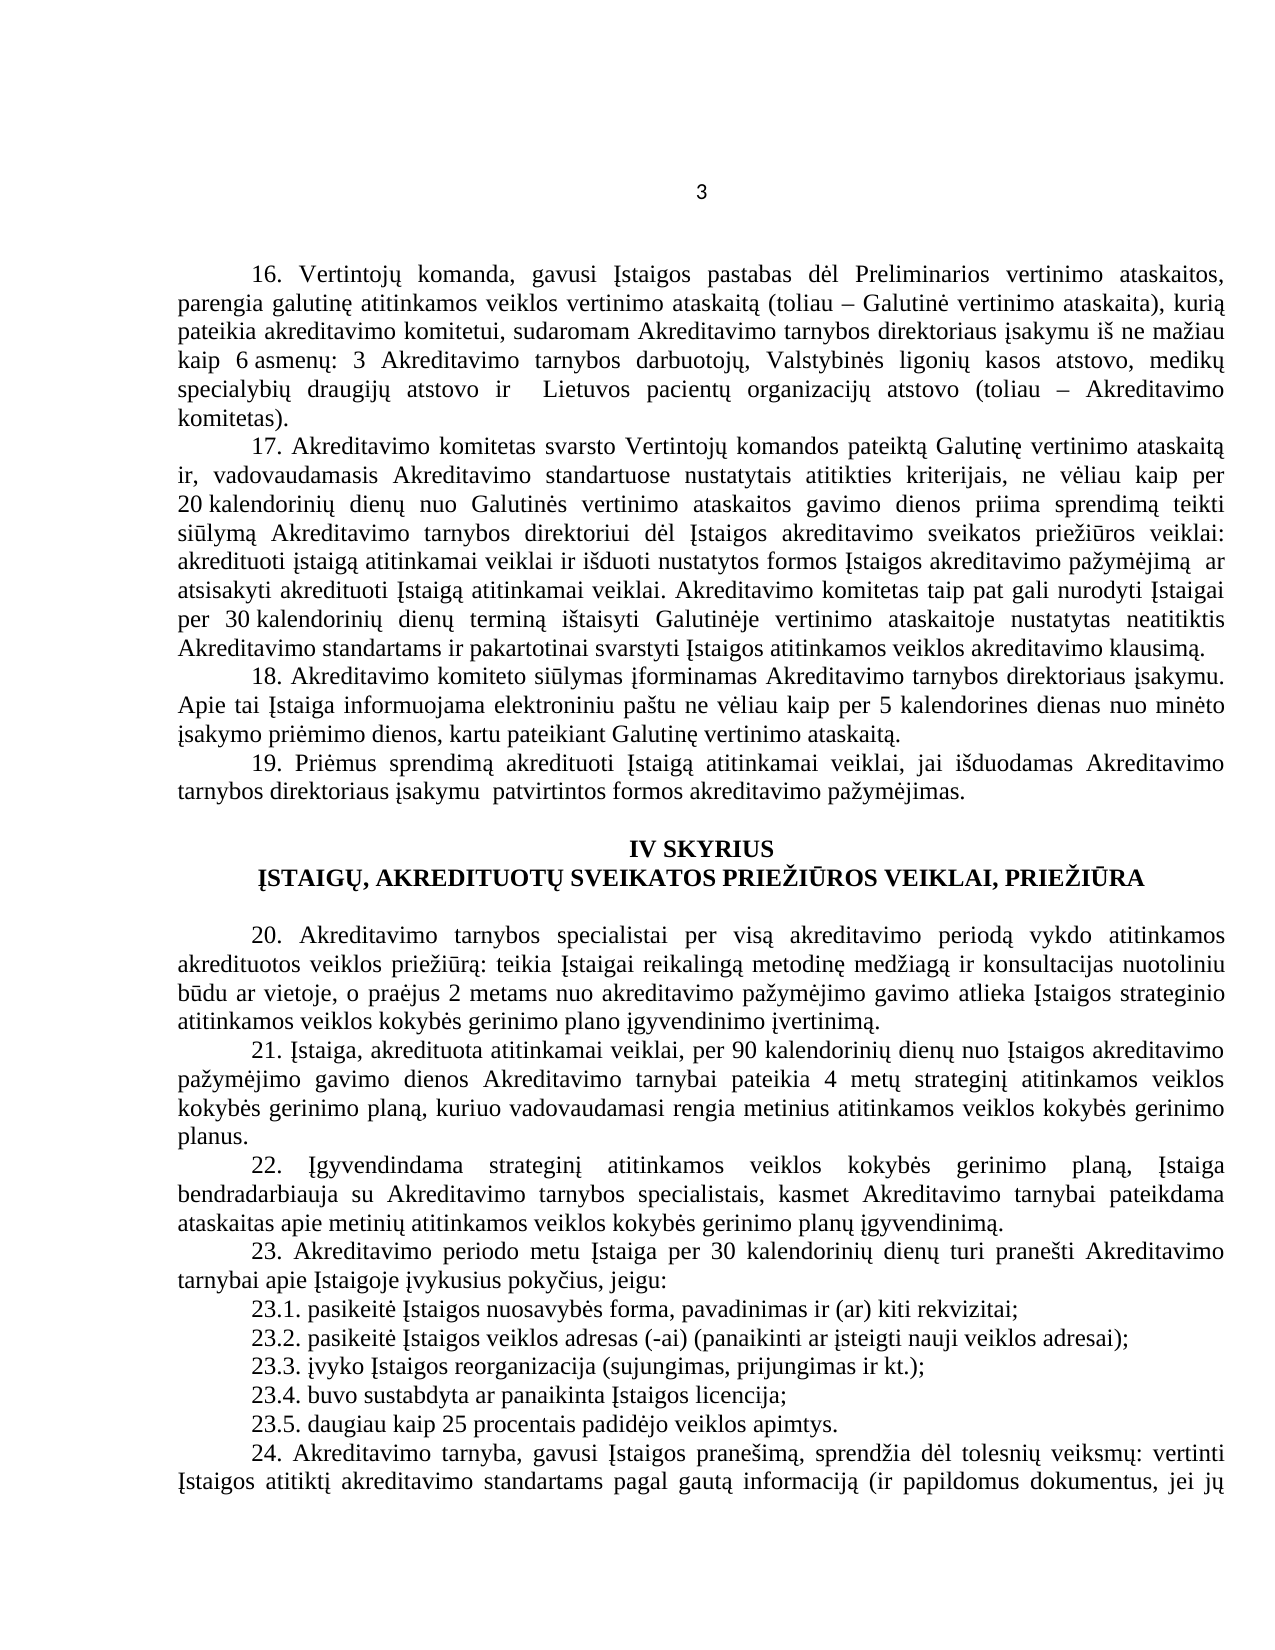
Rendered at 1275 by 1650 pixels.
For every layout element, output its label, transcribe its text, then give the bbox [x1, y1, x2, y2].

text 23.5. daugiau kaip 25 procentais padidėjo veiklos apimtys. [177, 1409, 1226, 1438]
text 22. Įgyvendindama strateginį atitinkamos veiklos kokybės gerinimo planą, Įstaiga bendradarbiauja su Akreditavimo tarnybos specialistais, kasmet Akreditavimo tarnybai pateikdama ataskaitas apie metinių atitinkamos veiklos kokybės gerinimo planų įgyvendinimą. [177, 1150, 1226, 1236]
text 23. Akreditavimo periodo metu Įstaiga per 30 kalendorinių dienų turi pranešti Akreditavimo tarnybai apie Įstaigoje įvykusius pokyčius, jeigu: [177, 1236, 1226, 1294]
text 23.2. pasikeitė Įstaigos veiklos adresas (-ai) (panaikinti ar įsteigti nauji veiklos adresai); [177, 1323, 1226, 1351]
text 17. Akreditavimo komitetas svarsto Vertintojų komandos pateiktą Galutinę vertinimo ataskaitą ir, vadovaudamasis Akreditavimo standartuose nustatytais atitikties kriterijais, ne vėliau kaip per 20 kalendorinių dienų nuo Galutinės vertinimo ataskaitos gavimo dienos priima sprendimą teikti siūlymą Akreditavimo tarnybos direktoriui dėl Įstaigos akreditavimo sveikatos priežiūros veiklai: akredituoti įstaigą atitinkamai veiklai ir išduoti nustatytos formos Įstaigos akreditavimo pažymėjimą ar atsisakyti akredituoti Įstaigą atitinkamai veiklai. Akreditavimo komitetas taip pat gali nurodyti Įstaigai per 30 kalendorinių dienų terminą ištaisyti Galutinėje vertinimo ataskaitoje nustatytas neatitiktis Akreditavimo standartams ir pakartotinai svarstyti Įstaigos atitinkamos veiklos akreditavimo klausimą. [177, 431, 1226, 661]
text 23.1. pasikeitė Įstaigos nuosavybės forma, pavadinimas ir (ar) kiti rekvizitai; [177, 1294, 1226, 1323]
text 24. Akreditavimo tarnyba, gavusi Įstaigos pranešimą, sprendžia dėl tolesnių veiksmų: vertinti Įstaigos atitiktį akreditavimo standartams pagal gautą informaciją (ir papildomus dokumentus, jei jų [177, 1438, 1226, 1495]
text 19. Priėmus sprendimą akredituoti Įstaigą atitinkamai veiklai, jai išduodamas Akreditavimo tarnybos direktoriaus įsakymu patvirtintos formos akreditavimo pažymėjimas. [177, 748, 1226, 805]
text IV SKYRIUS [177, 834, 1226, 863]
text 21. Įstaiga, akredituota atitinkamai veiklai, per 90 kalendorinių dienų nuo Įstaigos akreditavimo pažymėjimo gavimo dienos Akreditavimo tarnybai pateikia 4 metų strateginį atitinkamos veiklos kokybės gerinimo planą, kuriuo vadovaudamasi rengia metinius atitinkamos veiklos kokybės gerinimo planus. [177, 1035, 1226, 1150]
text 20. Akreditavimo tarnybos specialistai per visą akreditavimo periodą vykdo atitinkamos akredituotos veiklos priežiūrą: teikia Įstaigai reikalingą metodinę medžiagą ir konsultacijas nuotoliniu būdu ar vietoje, o praėjus 2 metams nuo akreditavimo pažymėjimo gavimo atlieka Įstaigos strateginio atitinkamos veiklos kokybės gerinimo plano įgyvendinimo įvertinimą. [177, 920, 1226, 1035]
text 18. Akreditavimo komiteto siūlymas įforminamas Akreditavimo tarnybos direktoriaus įsakymu. Apie tai Įstaiga informuojama elektroniniu paštu ne vėliau kaip per 5 kalendorines dienas nuo minėto įsakymo priėmimo dienos, kartu pateikiant Galutinę vertinimo ataskaitą. [177, 661, 1226, 748]
text 23.4. buvo sustabdyta ar panaikinta Įstaigos licencija; [177, 1380, 1226, 1409]
text ĮSTAIGŲ, AKREDITUOTŲ SVEIKATOS PRIEŽIŪROS VEIKLAI, PRIEŽIŪRA [177, 863, 1226, 891]
text 23.3. įvyko Įstaigos reorganizacija (sujungimas, prijungimas ir kt.); [177, 1351, 1226, 1380]
text 16. Vertintojų komanda, gavusi Įstaigos pastabas dėl Preliminarios vertinimo ataskaitos, parengia galutinę atitinkamos veiklos vertinimo ataskaitą (toliau – Galutinė vertinimo ataskaita), kurią pateikia akreditavimo komitetui, sudaromam Akreditavimo tarnybos direktoriaus įsakymu iš ne mažiau kaip 6 asmenų: 3 Akreditavimo tarnybos darbuotojų, Valstybinės ligonių kasos atstovo, medikų specialybių draugijų atstovo ir Lietuvos pacientų organizacijų atstovo (toliau – Akreditavimo komitetas). [177, 259, 1226, 431]
